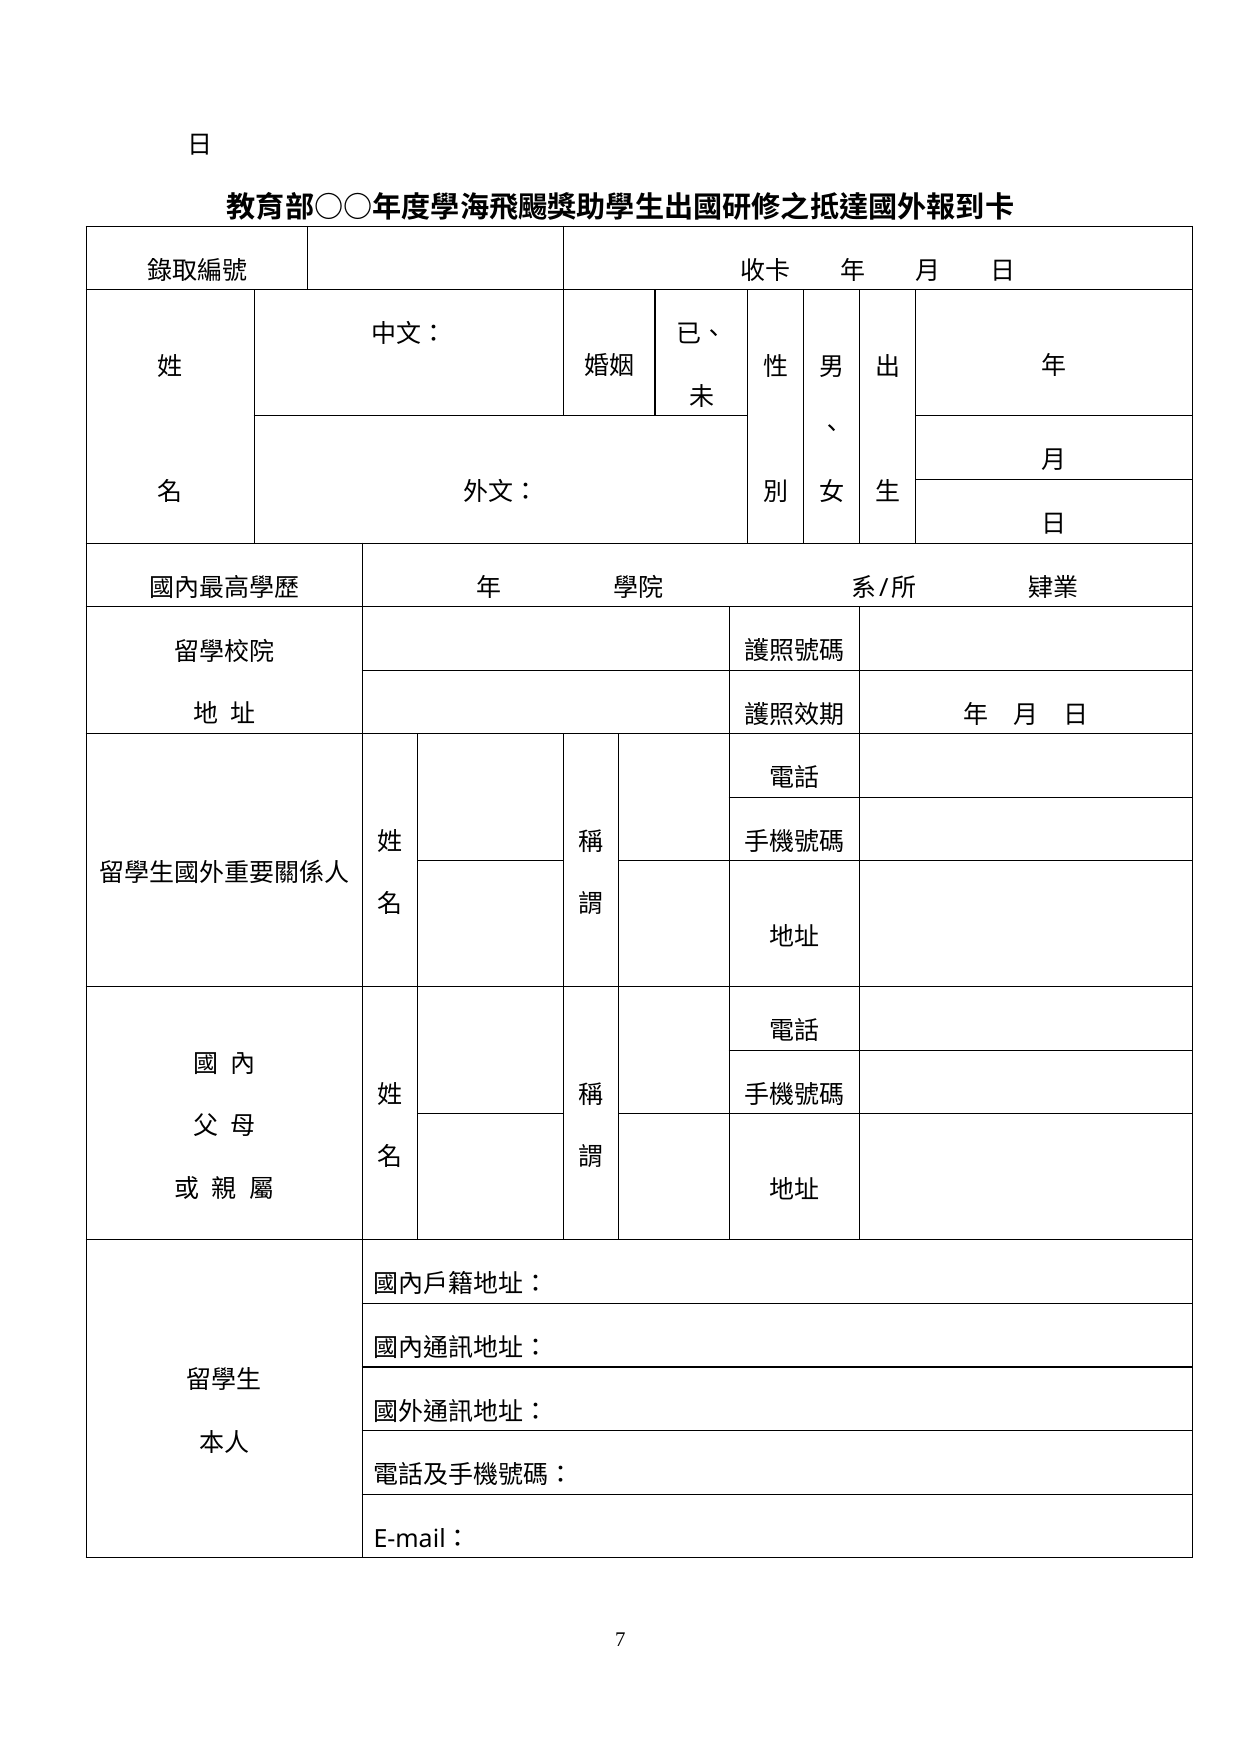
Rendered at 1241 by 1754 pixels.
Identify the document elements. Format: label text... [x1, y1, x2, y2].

table_cell 留學生國外重要關係人 [87, 734, 362, 986]
table_cell 男 、女 [804, 290, 859, 542]
table_cell 婚姻 [564, 290, 654, 415]
table_cell [860, 1051, 1192, 1113]
table_cell 年 [916, 290, 1192, 415]
table_cell 出 生 [860, 290, 915, 542]
table_cell 護照號碼 [730, 607, 859, 669]
table_cell 國 內 父 母 或 親 屬 [87, 987, 362, 1239]
table_cell 電話及手機號碼： [363, 1431, 1192, 1493]
table_cell 稱 謂 [564, 987, 618, 1239]
table_cell 性 別 [748, 290, 803, 542]
table_cell 護照效期 [730, 671, 859, 733]
table_cell E-mail： [363, 1495, 1192, 1557]
table_cell 月 [916, 416, 1192, 479]
table_cell [860, 861, 1192, 986]
table_header 收卡 年 月 日 [564, 227, 1192, 289]
table_cell [418, 1114, 563, 1239]
table_cell [619, 734, 729, 860]
table_cell [860, 607, 1192, 669]
table_cell [418, 861, 563, 986]
table_cell [363, 607, 729, 669]
table_cell [363, 671, 729, 733]
table_cell [418, 987, 563, 1113]
table_cell [418, 734, 563, 860]
table_cell [619, 1114, 729, 1239]
table_cell 姓 名 [363, 987, 417, 1239]
table_cell 年 學院 系/所 肄業 [363, 544, 1192, 606]
table_cell 地址 [730, 861, 859, 986]
table_cell 留學校院 地 址 [87, 607, 362, 733]
table_cell [619, 987, 729, 1113]
table_cell 稱 謂 [564, 734, 618, 986]
table_cell 姓 名 [363, 734, 417, 986]
table_cell 國內戶籍地址： [363, 1240, 1192, 1303]
table_cell 地址 [730, 1114, 859, 1239]
table_cell 手機號碼 [730, 798, 859, 860]
table_cell 電話 [730, 734, 859, 797]
text 日 [75, 101, 1053, 163]
table_cell 年 月 日 [860, 671, 1192, 733]
table_cell 國內最高學歷 [87, 544, 362, 606]
table_cell 外文： [255, 416, 747, 542]
table_cell 中文： [255, 290, 563, 415]
table_cell [860, 798, 1192, 860]
table_cell 日 [916, 480, 1192, 542]
table_cell 留學生 本人 [87, 1240, 362, 1557]
table_cell 手機號碼 [730, 1051, 859, 1113]
table_cell [860, 734, 1192, 797]
table_header [308, 227, 563, 289]
table_cell 電話 [730, 987, 859, 1050]
table_cell [619, 861, 729, 986]
table_header 錄取編號 [87, 227, 307, 289]
table_cell 國外通訊地址： [363, 1368, 1192, 1430]
table_cell [860, 987, 1192, 1050]
table_cell 國內通訊地址： [363, 1304, 1192, 1366]
table_cell 已、未 [656, 290, 747, 415]
table_cell [860, 1114, 1192, 1239]
text 教育部○○年度學海飛颺獎助學生出國研修之抵達國外報到卡 [187, 163, 1053, 226]
table_cell 姓 名 [87, 290, 254, 542]
